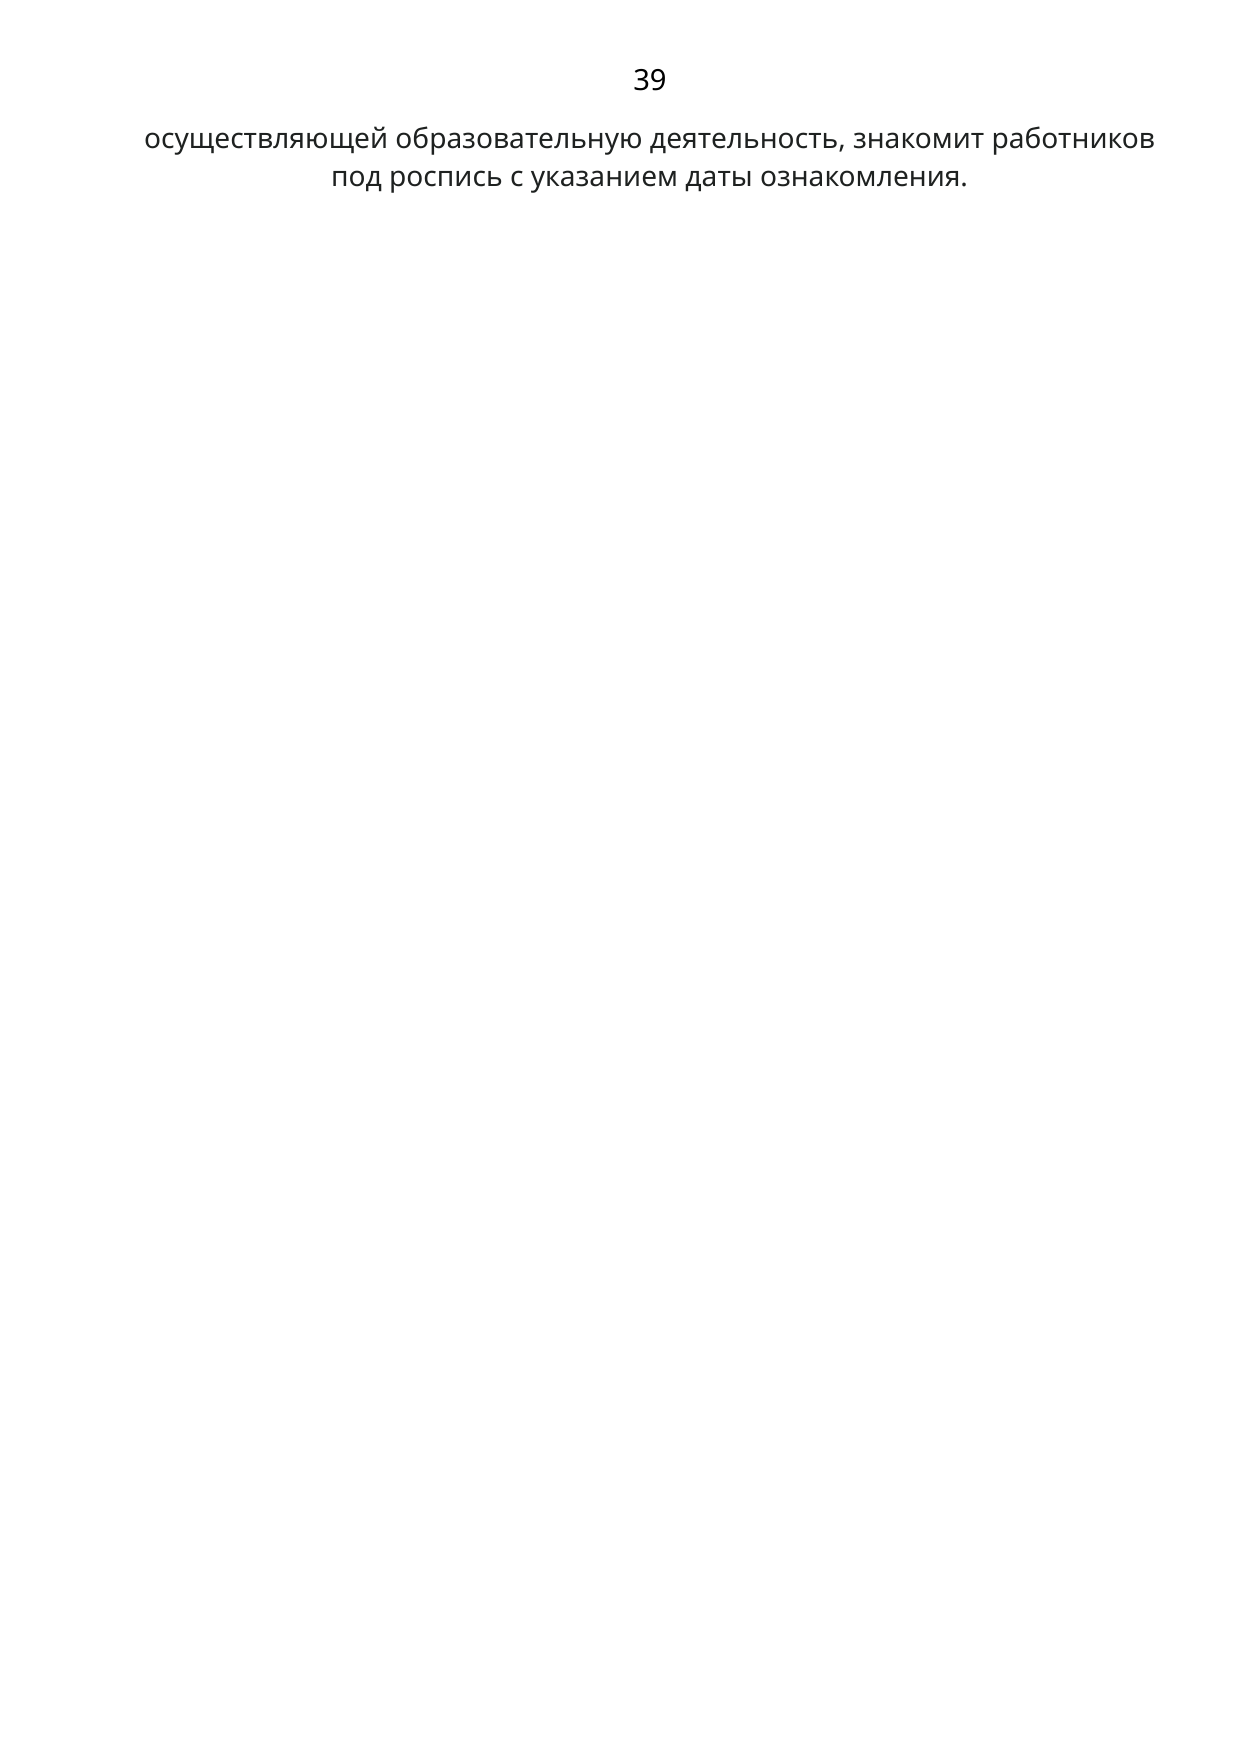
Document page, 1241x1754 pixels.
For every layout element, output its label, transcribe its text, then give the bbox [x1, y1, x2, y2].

text осуществляющей образовательную деятельность, знакомит работников под роспись с указанием даты ознакомления. [118, 118, 1181, 195]
